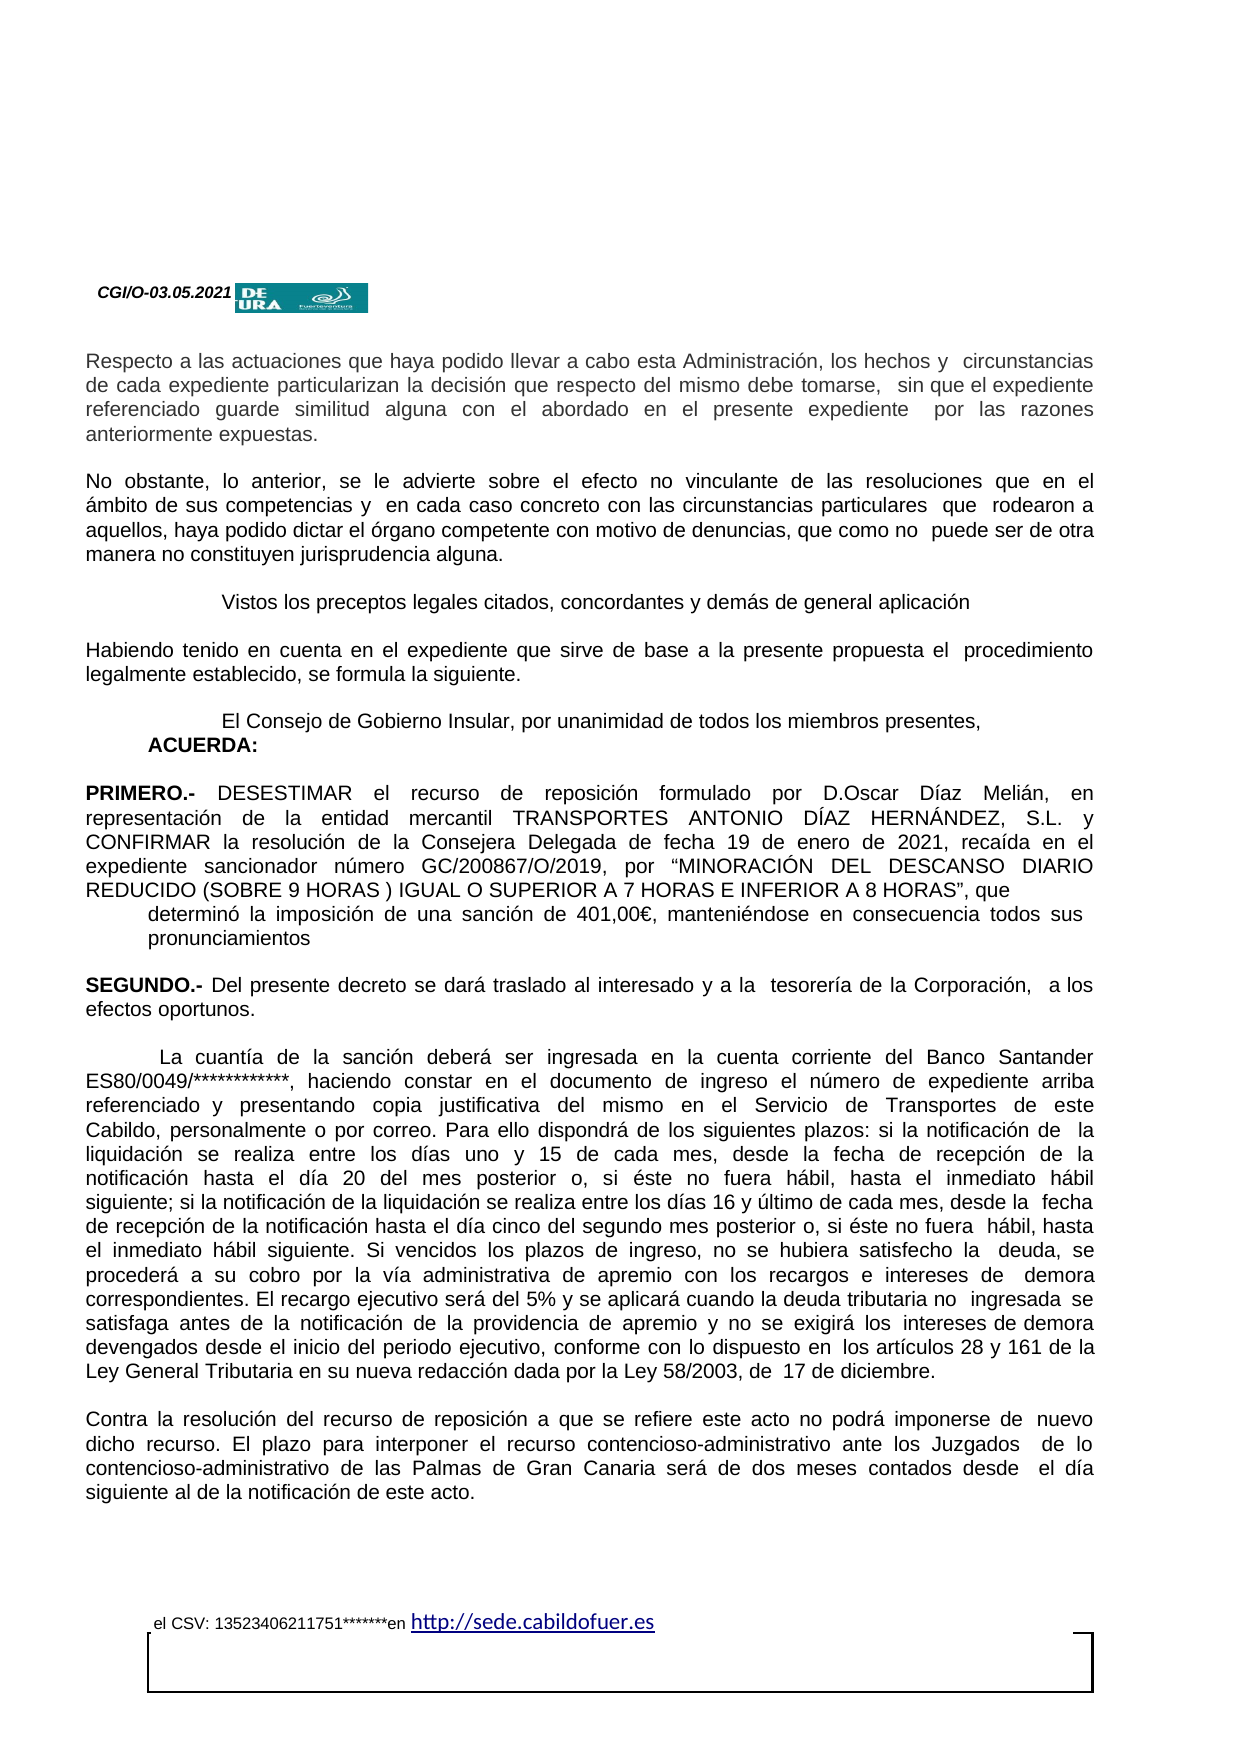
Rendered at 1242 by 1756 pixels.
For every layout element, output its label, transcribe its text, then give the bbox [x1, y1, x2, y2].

text Respecto a las actuaciones que haya podido llevar a cabo esta Administración, los hechos y circunstancias de cada expediente particularizan la decisión que respecto del mismo debe tomarse, sin que el expediente referenciado guarde similitud alguna con el abordado en el presente expediente por las razones anteriormente expuestas. [85, 349, 1094, 445]
picture [235, 283, 369, 313]
text La cuantía de la sanción deberá ser ingresada en la cuenta corriente del Banco Santander ES80/0049/************, haciendo constar en el documento de ingreso el número de expediente arriba referenciado y presentando copia justificativa del mismo en el Servicio de Transportes de este Cabildo, personalmente o por correo. Para ello dispondrá de los siguientes plazos: si la notificación de la liquidación se realiza entre los días uno y 15 de cada mes, desde la fecha de recepción de la notificación hasta el día 20 del mes posterior o, si éste no fuera hábil, hasta el inmediato hábil siguiente; si la notificación de la liquidación se realiza entre los días 16 y último de cada mes, desde la fecha de recepción de la notificación hasta el día cinco del segundo mes posterior o, si éste no fuera hábil, hasta el inmediato hábil siguiente. Si vencidos los plazos de ingreso, no se hubiera satisfecho la deuda, se procederá a su cobro por la vía administrativa de apremio con los recargos e intereses de demora correspondientes. El recargo ejecutivo será del 5% y se aplicará cuando la deuda tributaria no ingresada se satisfaga antes de la notificación de la providencia de apremio y no se exigirá los intereses de demora devengados desde el inicio del periodo ejecutivo, conforme con lo dispuesto en los artículos 28 y 161 de la Ley General Tributaria en su nueva redacción dada por la Ley 58/2003, de 17 de diciembre. [85, 1045, 1095, 1383]
text Vistos los preceptos legales citados, concordantes y demás de general aplicación [221, 589, 1106, 613]
text Contra la resolución del recurso de reposición a que se refiere este acto no podrá imponerse de nuevo dicho recurso. El plazo para interponer el recurso contencioso-administrativo ante los Juzgados de lo contencioso-administrativo de las Palmas de Gran Canaria será de dos meses contados desde el día siguiente al de la notificación de este acto. [85, 1407, 1094, 1504]
text Habiendo tenido en cuenta en el expediente que sirve de base a la presente propuesta el procedimiento legalmente establecido, se formula la siguiente. [85, 637, 1093, 686]
text pronunciamientos [148, 926, 1106, 949]
text determinó la imposición de una sanción de 401,00€, manteniéndose en consecuencia todos sus [148, 902, 1106, 926]
text SEGUNDO.- Del presente decreto se dará traslado al interesado y a la tesorería de la Corporación, a los efectos oportunos. [85, 973, 1093, 1021]
text PRIMERO.- DESESTIMAR el recurso de reposición formulado por D.Oscar Díaz Melián, en representación de la entidad mercantil TRANSPORTES ANTONIO DÍAZ HERNÁNDEZ, S.L. y CONFIRMAR la resolución de la Consejera Delegada de fecha 19 de enero de 2021, recaída en el expediente sancionador número GC/200867/O/2019, por “MINORACIÓN DEL DESCANSO DIARIO REDUCIDO (SOBRE 9 HORAS ) IGUAL O SUPERIOR A 7 HORAS E INFERIOR A 8 HORAS”, que [85, 781, 1094, 902]
subtitle ACUERDA: [148, 733, 1106, 757]
text No obstante, lo anterior, se le advierte sobre el efecto no vinculante de las resoluciones que en el ámbito de sus competencias y en cada caso concreto con las circunstancias particulares que rodearon a aquellos, haya podido dictar el órgano competente con motivo de denuncias, que como no puede ser de otra manera no constituyen jurisprudencia alguna. [85, 469, 1094, 566]
text El Consejo de Gobierno Insular, por unanimidad de todos los miembros presentes, [221, 709, 1106, 733]
